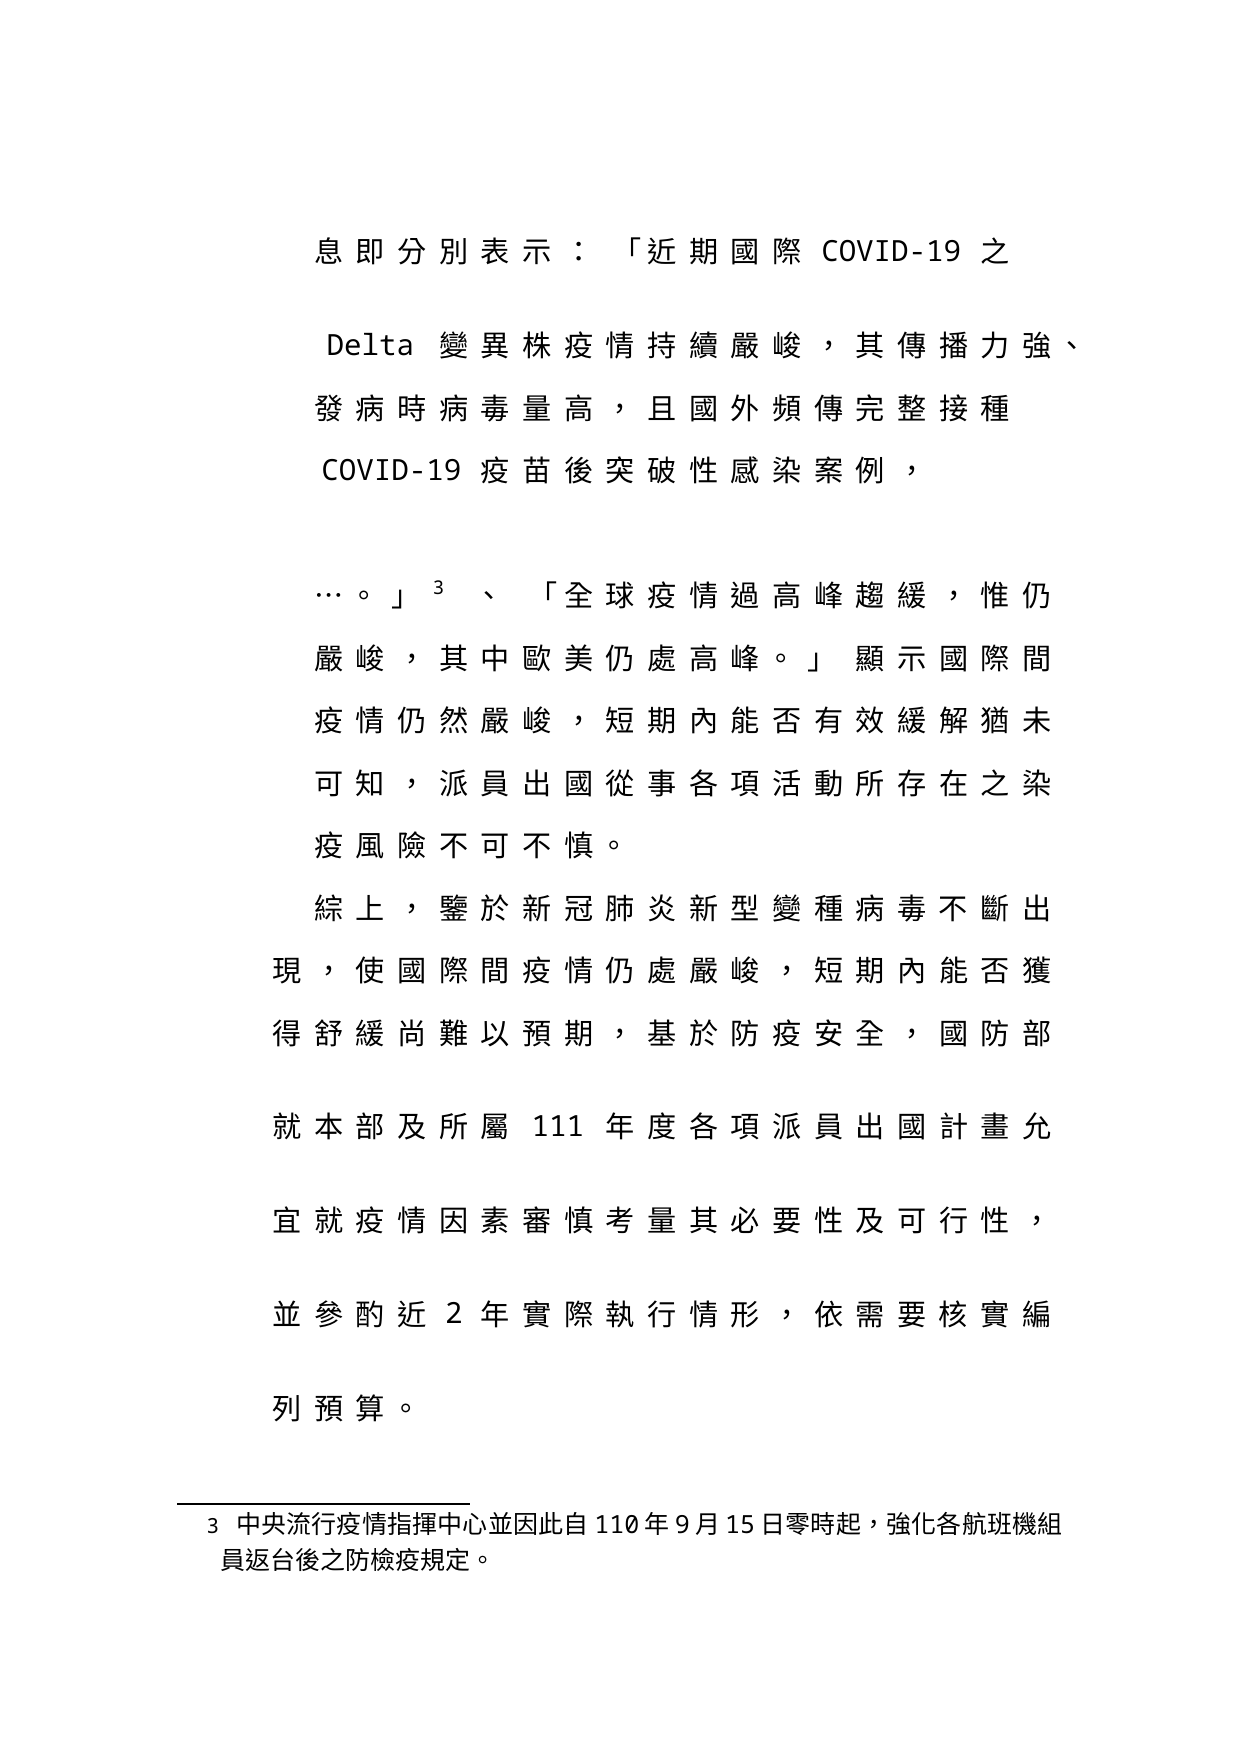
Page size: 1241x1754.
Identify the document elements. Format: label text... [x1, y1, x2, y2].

text 綜上，鑒於新冠肺炎新型變種病毒不斷出現，使國際間疫情仍處嚴峻，短期內能否獲得舒緩尚難以預期，基於防疫安全，國防部就本部及所屬111年度各項派員出國計畫允宜就疫情因素審慎考量其必要性及可行性，並參酌近2年實際執行情形，依需要核實編列預算。 [242, 865, 1058, 1427]
text 中央流行疫情指揮中心並因此自110年9月15日零時起，強化各航班機組員返台後之防檢疫規定。 [206, 1504, 1063, 1577]
text 為對抗新冠肺炎，儘管美國、歐洲各大知名藥廠研製之多種疫苗已自2020年底起陸續問世量產並於各國廣泛供民眾接種，成功使疫情減緩暨降低民眾染疫及致重症之風險，然而隨著如Alpha（英國）、Beta（南非）、Gamma（巴西）、Delta（印度）等來自各國之變種病毒不斷出現，使疫苗防疫效果出現變數，尤其完整接種疫苗者仍被Delta變種病毒突破性感染之案例頻傳，使部分國家如美國、澳洲、俄羅斯於近期再掀另一波感染潮。衛生福利部疾病管制署110年9月1日及9月23日發布之新聞稿及國際重要疫情訊息即分別表示：「近期國際COVID-19之Delta變異株疫情持續嚴峻，其傳播力強、發病時病毒量高，且國外頻傳完整接種COVID-19疫苗後突破性感染案例，…。」、「全球疫情過高峰趨緩，惟仍嚴峻，其中歐美仍處高峰。」顯示國際間疫情仍然嚴峻，短期內能否有效緩解猶未可知，派員出國從事各項活動所存在之染疫風險不可不慎。 [271, 177, 1058, 865]
